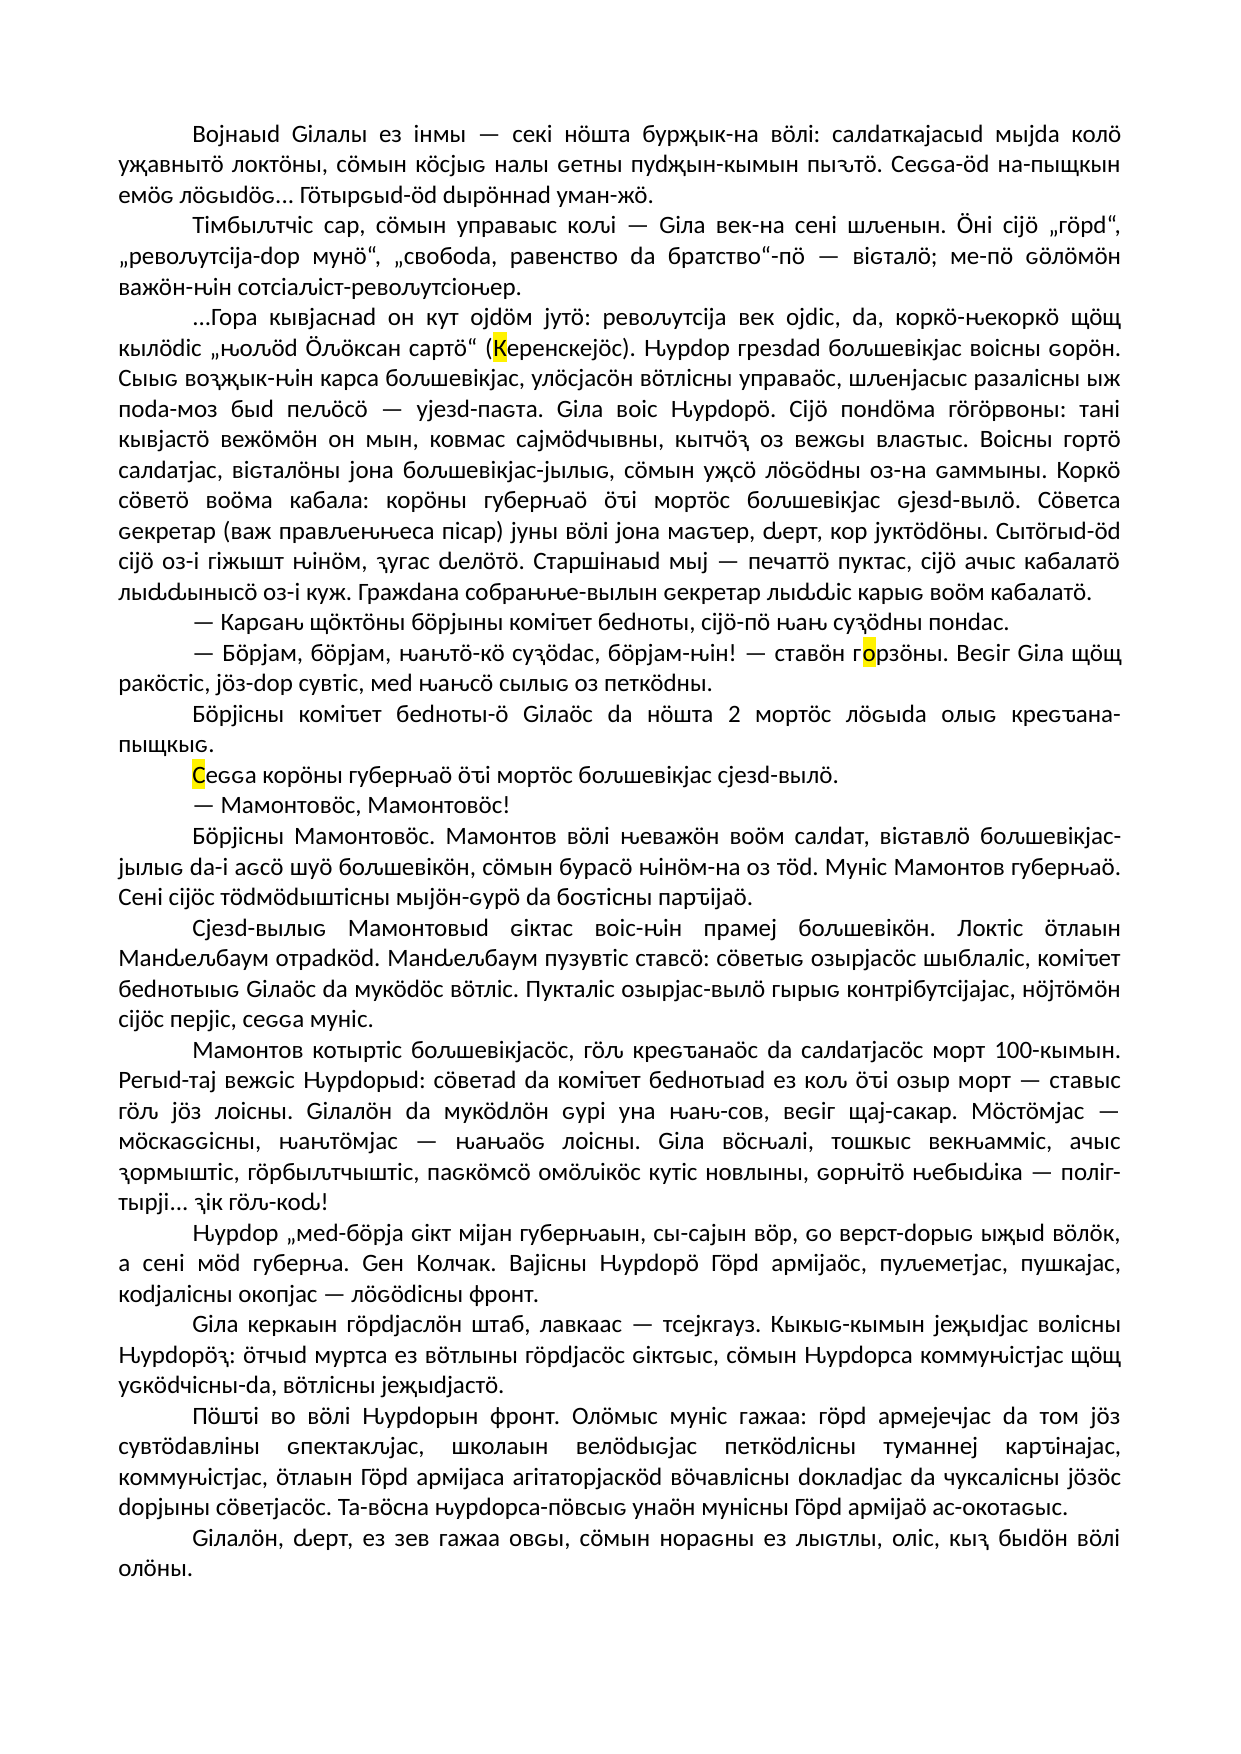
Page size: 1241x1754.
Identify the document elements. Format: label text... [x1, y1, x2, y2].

text Војнаыԁ Ԍілалы ез інмы — секі нӧшта бурҗык-на вӧлі: салԁаткајасыԁ мыјԁа колӧ уҗавнытӧ локтӧны, сӧмын кӧсјыԍ налы ԍетны пуԁҗын-кымын пыԅтӧ. Сеԍԍа-ӧԁ на-пыщкын емӧԍ лӧԍыԁӧԍ... Гӧтырԍыԁ-ӧԁ ԁырӧннаԁ уман-жӧ. [118, 118, 1122, 210]
text Ԋурԁор „меԁ-бӧрја ԍікт міјан губерԋаын, сы-сајын вӧр, ԍо верст-ԁорыԍ ыҗыԁ вӧлӧк, а сені мӧԁ губерԋа. Ԍен Колчак. Вајісны Ԋурԁорӧ Гӧрԁ арміјаӧс, пуԉеметјас, пушкајас, коԁјалісны окопјас — лӧԍӧԁісны фронт. [118, 1217, 1122, 1308]
text Сеԍԍа корӧны губерԋаӧ ӧԏі мортӧс боԉшевікјас сјезԁ-вылӧ. [118, 759, 1122, 789]
text — Карԍаԋ щӧктӧны бӧрјыны коміԏет беԁноты, сіјӧ-пӧ ԋаԋ суԇӧԁны понԁас. [118, 606, 1122, 637]
text — Бӧрјам, бӧрјам, ԋаԋтӧ-кӧ суԇӧԁас, бӧрјам-ԋін! — ставӧн горзӧны. Веԍіг Ԍіла щӧщ ракӧстіс, јӧз-ԁор сувтіс, меԁ ԋаԋсӧ сылыԍ оз петкӧԁны. [118, 637, 1122, 698]
text — Мамонтовӧс, Мамонтовӧс! [118, 789, 1122, 820]
text Ԍіла керкаын гӧрԁјаслӧн штаб, лавкаас — тсејкгауз. Кыкыԍ-кымын јеҗыԁјас волісны Ԋурԁорӧԇ: ӧтчыԁ муртса ез вӧтлыны гӧрԁјасӧс ԍіктԍыс, сӧмын Ԋурԁорса коммуԋістјас щӧщ уԍкӧԁчісны-ԁа, вӧтлісны јеҗыԁјастӧ. [118, 1308, 1122, 1400]
text Тімбыԉтчіс сар, сӧмын управаыс коԉі — Ԍіла век-на сені шԉенын. Ӧні сіјӧ „гӧрԁ“, „ревоԉутсіја-ԁор мунӧ“, „свобоԁа, равенство ԁа братство“-пӧ — віԍталӧ; ме-пӧ ԍӧлӧмӧн важӧн-ԋін сотсіаԉіст-ревоԉутсіоԋер. [118, 210, 1122, 301]
text Сјезԁ-вылыԍ Мамонтовыԁ ԍіктас воіс-ԋін прамеј боԉшевікӧн. Локтіс ӧтлаын Манԃеԉбаум отраԁкӧԁ. Манԃеԉбаум пузувтіс ставсӧ: сӧветыԍ озырјасӧс шыблаліс, коміԏет беԁнотыыԍ Ԍілаӧс ԁа мукӧԁӧс вӧтліс. Пукталіс озырјас-вылӧ гырыԍ контрібутсіјајас, нӧјтӧмӧн сіјӧс перјіс, сеԍԍа муніс. [118, 912, 1122, 1034]
text Пӧшԏі во вӧлі Ԋурԁорын фронт. Олӧмыс муніс гажаа: гӧрԁ армејечјас ԁа том јӧз сувтӧԁавліны ԍпектакԉјас, школаын велӧԁыԍјас петкӧԁлісны туманнеј карԏінајас, коммуԋістјас, ӧтлаын Гӧрԁ арміјаса агітаторјаскӧԁ вӧчавлісны ԁоклаԁјас ԁа чуксалісны јӧзӧс ԁорјыны сӧветјасӧс. Та-вӧсна ԋурԁорса-пӧвсыԍ унаӧн мунісны Гӧрԁ арміјаӧ ас-окотаԍыс. [118, 1400, 1122, 1522]
text Бӧрјісны Мамонтовӧс. Мамонтов вӧлі ԋеважӧн воӧм салԁат, віԍтавлӧ боԉшевікјас-јылыԍ ԁа-і аԍсӧ шуӧ боԉшевікӧн, сӧмын бурасӧ ԋінӧм-на оз тӧԁ. Муніс Мамонтов губерԋаӧ. Сені сіјӧс тӧԁмӧԁыштісны мыјӧн-ԍурӧ ԁа боԍтісны парԏіјаӧ. [118, 820, 1122, 912]
text ...Гора кывјаснаԁ он кут ојԁӧм јутӧ: ревоԉутсіја век ојԁіс, ԁа, коркӧ-ԋекоркӧ щӧщ кылӧԁіс „ԋоԉӧԁ Ӧԉӧксан сартӧ“ (Керенскејӧс). Ԋурԁор грезԁаԁ боԉшевікјас воісны ԍорӧн. Сыыԍ воԇҗык-ԋін карса боԉшевікјас, улӧсјасӧн вӧтлісны управаӧс, шԉенјасыс разалісны ыж поԁа-моз быԁ пеԉӧсӧ — ујезԁ-паԍта. Ԍіла воіс Ԋурԁорӧ. Сіјӧ понԁӧма гӧгӧрвоны: тані кывјастӧ вежӧмӧн он мын, ковмас сајмӧԁчывны, кытчӧԇ оз вежԍы влаԍтыс. Воісны гортӧ салԁатјас, віԍталӧны јона боԉшевікјас-јылыԍ, сӧмын уҗсӧ лӧԍӧԁны оз-на ԍаммыны. Коркӧ сӧветӧ воӧма кабала: корӧны губерԋаӧ ӧԏі мортӧс боԉшевікјас ԍјезԁ-вылӧ. Сӧветса ԍекретар (важ правԉеԋԋеса пісар) јуны вӧлі јона маԍԏер, ԃерт, кор јуктӧԁӧны. Сытӧгыԁ-ӧԁ сіјӧ оз-і гіжышт ԋінӧм, ԇугас ԃелӧтӧ. Старшінаыԁ мыј — печаттӧ пуктас, сіјӧ ачыс кабалатӧ лыԃԃынысӧ оз-і куж. Гражԁана собраԋԋе-вылын ԍекретар лыԃԃіс карыԍ воӧм кабалатӧ. [118, 301, 1122, 606]
text Ԍілалӧн, ԃерт, ез зев гажаа овԍы, сӧмын нораԍны ез лыԍтлы, оліс, кыԇ быԁӧн вӧлі олӧны. [118, 1522, 1122, 1583]
text Бӧрјісны коміԏет беԁноты-ӧ Ԍілаӧс ԁа нӧшта 2 мортӧс лӧԍыԁа олыԍ креԍԏана-пыщкыԍ. [118, 698, 1122, 759]
text Мамонтов котыртіс боԉшевікјасӧс, гӧԉ креԍԏанаӧс ԁа салԁатјасӧс морт 100-кымын. Регыԁ-тај вежԍіс Ԋурԁорыԁ: сӧветаԁ ԁа коміԏет беԁнотыаԁ ез коԉ ӧԏі озыр морт — ставыс гӧԉ јӧз лоісны. Ԍілалӧн ԁа мукӧԁлӧн ԍурі уна ԋаԋ-сов, веԍіг щај-сакар. Мӧстӧмјас — мӧскаԍԍісны, ԋаԋтӧмјас — ԋаԋаӧԍ лоісны. Ԍіла вӧсԋалі, тошкыс векԋамміс, ачыс ԇормыштіс, гӧрбыԉтчыштіс, паԍкӧмсӧ омӧԉікӧс кутіс новлыны, ԍорԋітӧ ԋебыԃіка — поліг-тырјі... ԇік гӧԉ-коԃ! [118, 1034, 1122, 1217]
